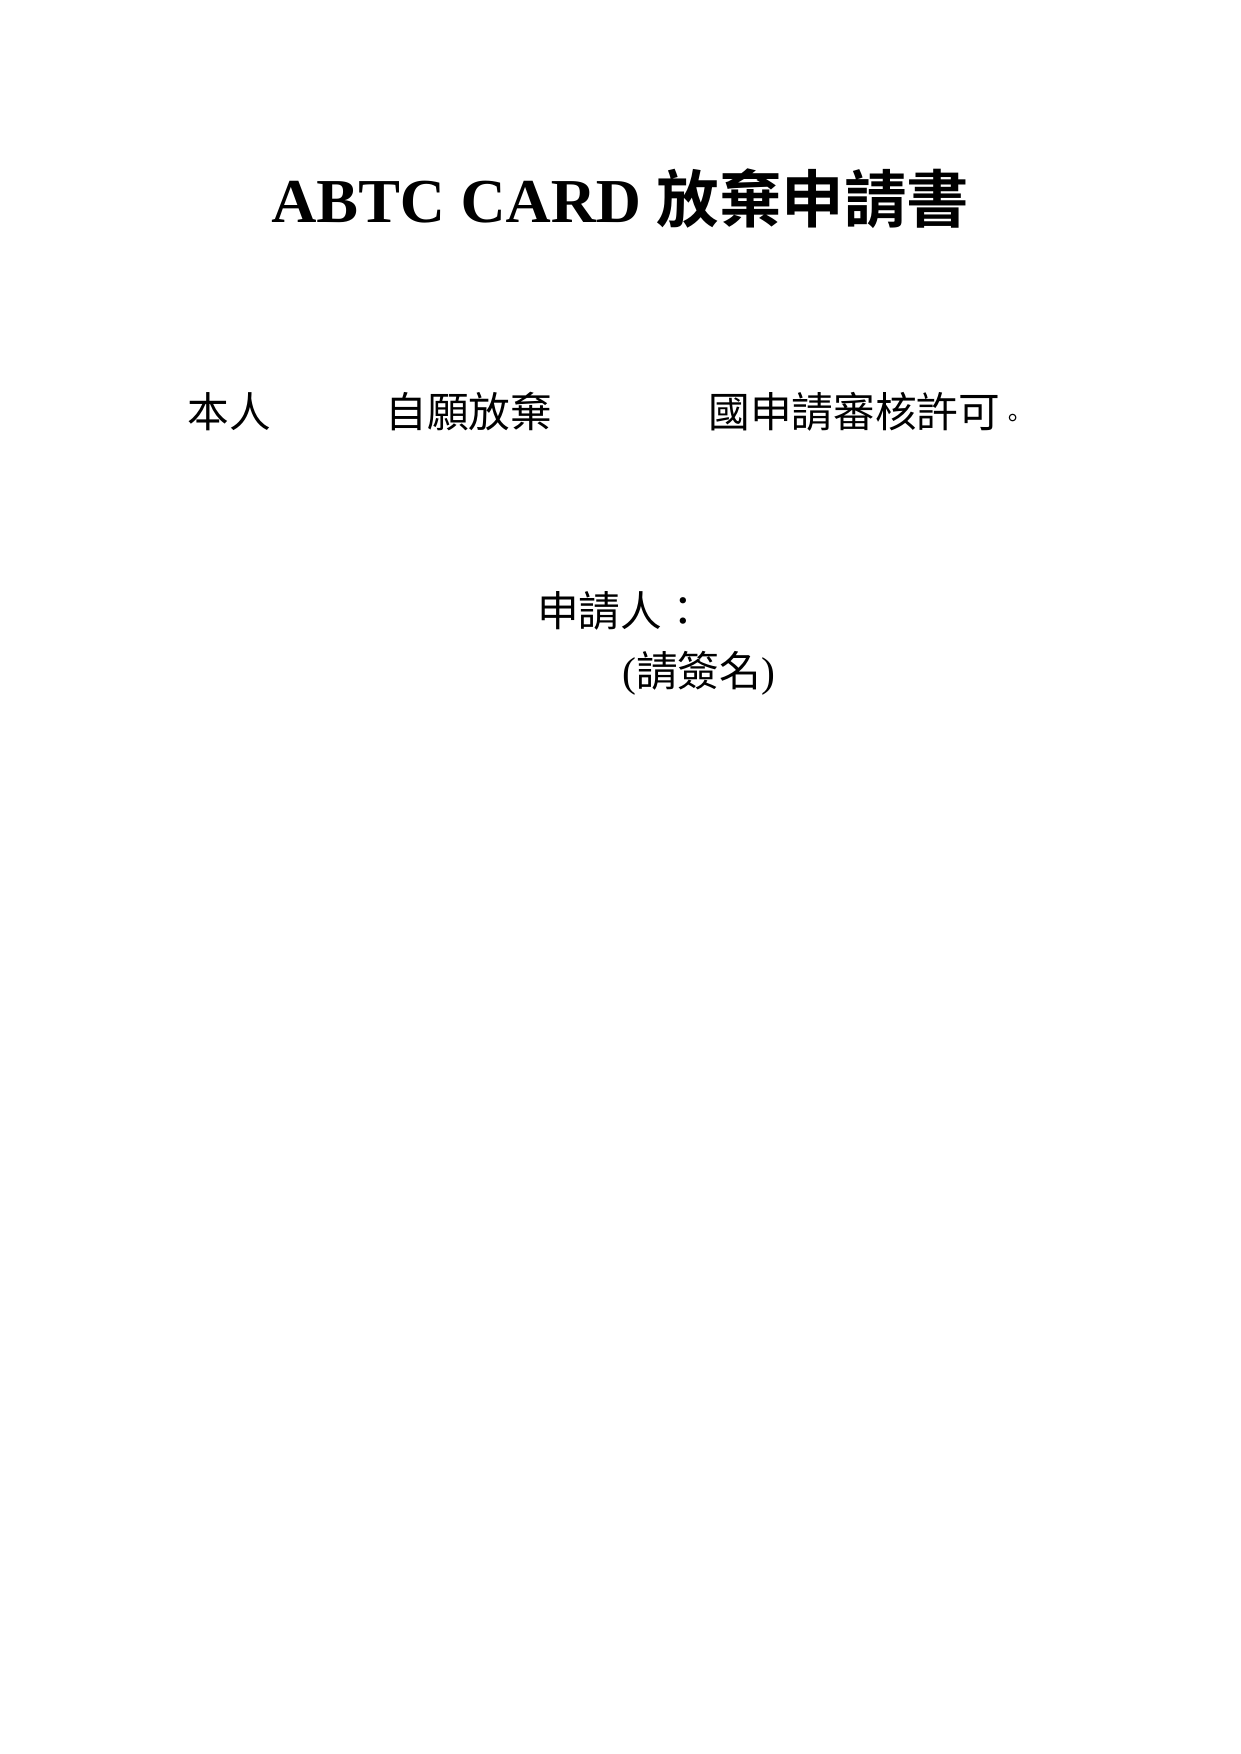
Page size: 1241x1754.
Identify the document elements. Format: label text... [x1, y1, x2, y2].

text ABTC CARD 放棄申請書 [187, 150, 1053, 241]
text 本人 自願放棄 國申請審核許可。 [187, 379, 1053, 439]
text 申請人： [187, 578, 1053, 638]
text (請簽名) [187, 638, 1053, 698]
